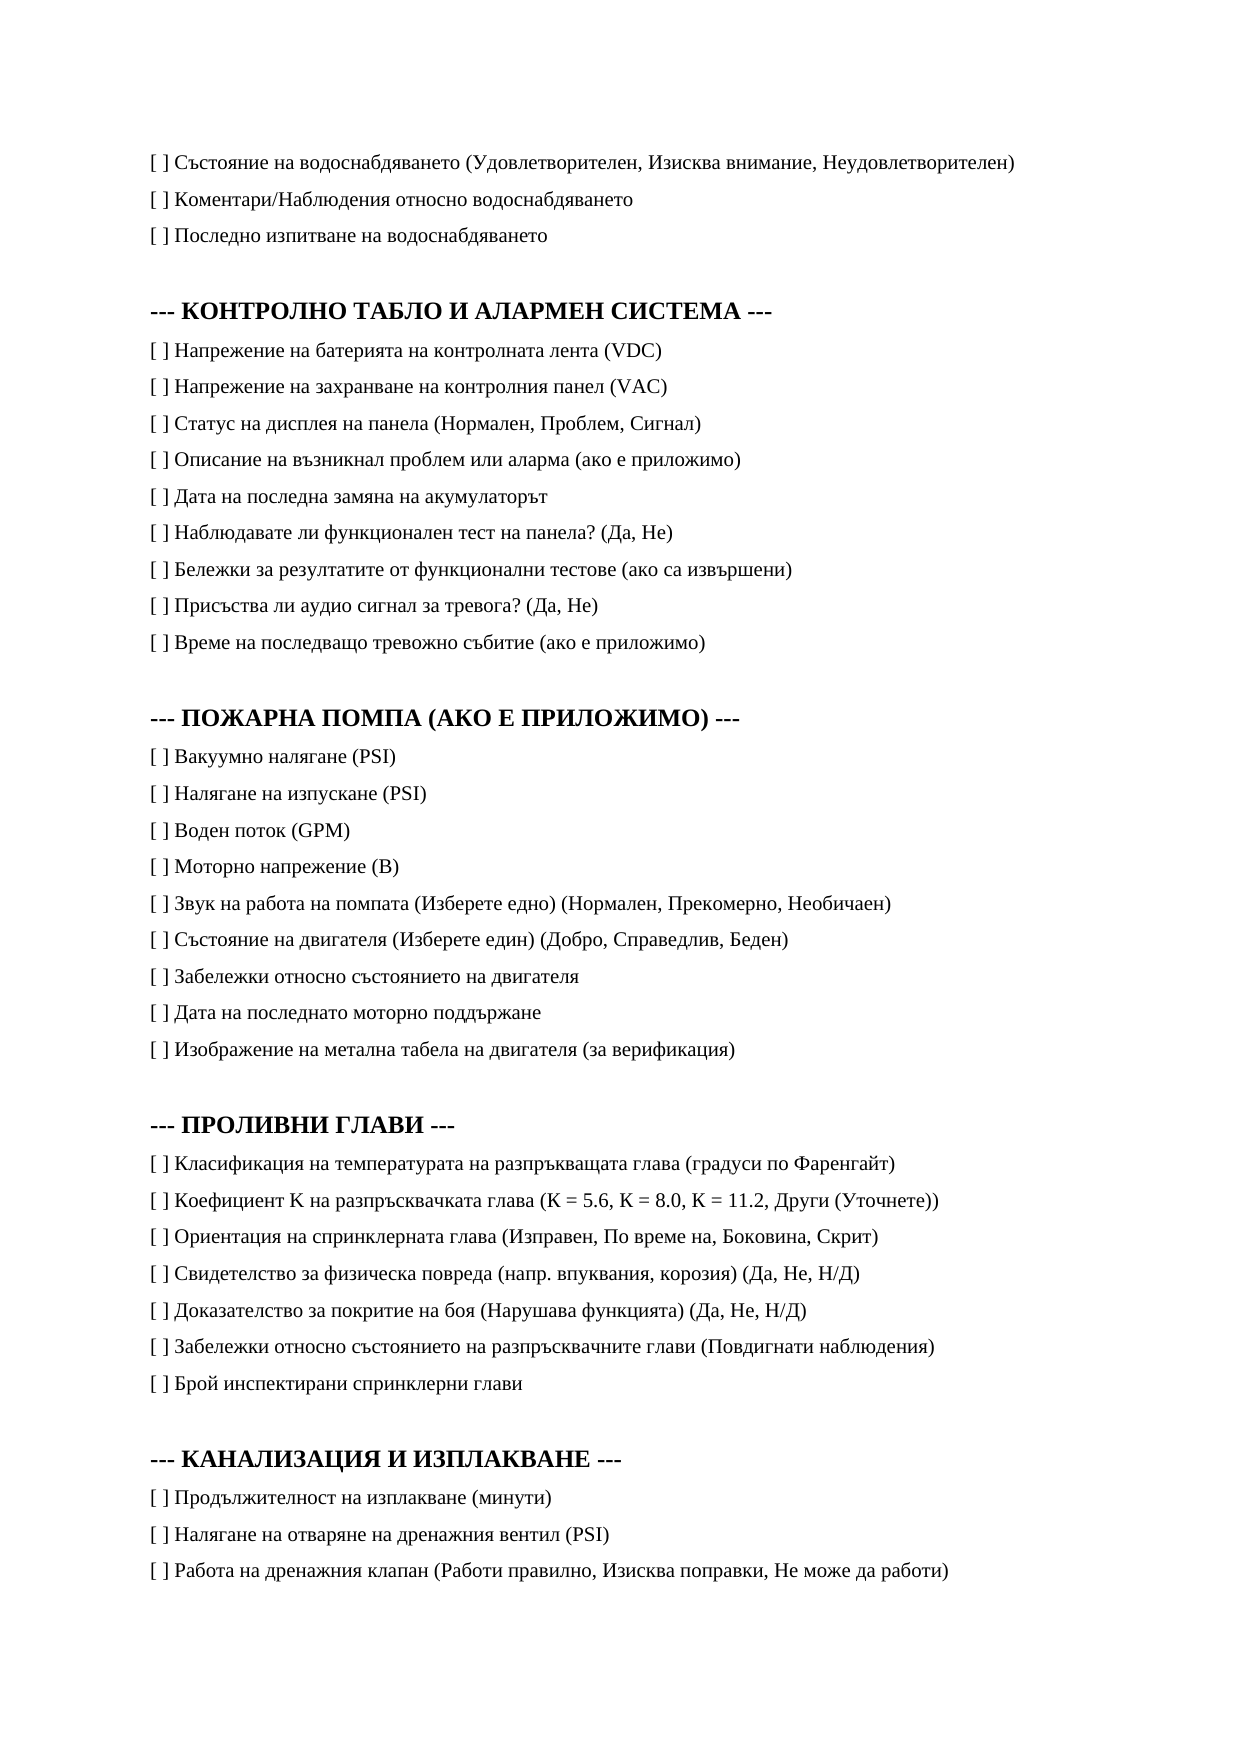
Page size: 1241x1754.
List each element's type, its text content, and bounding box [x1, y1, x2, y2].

text [ ] Звук на работа на помпата (Изберете едно) (Нормален, Прекомерно, Необичаен) [150, 891, 1090, 915]
text [ ] Моторно напрежение (В) [150, 854, 1090, 878]
text --- КОНТРОЛНО ТАБЛО И АЛАРМЕН СИСТЕМА --- [150, 296, 1090, 325]
text [ ] Дата на последна замяна на акумулаторът [150, 484, 1090, 508]
text [ ] Продължителност на изплакване (минути) [150, 1485, 1090, 1509]
text [ ] Състояние на водоснабдяването (Удовлетворителен, Изисква внимание, Неудовлетворителен) [150, 150, 1090, 174]
text [ ] Присъства ли аудио сигнал за тревога? (Да, Не) [150, 593, 1090, 617]
text --- ПРОЛИВНИ ГЛАВИ --- [150, 1110, 1090, 1139]
text [ ] Напрежение на батерията на контролната лента (VDC) [150, 337, 1090, 362]
text --- ПОЖАРНА ПОМПА (АКО Е ПРИЛОЖИМО) --- [150, 703, 1090, 732]
text [ ] Коментари/Наблюдения относно водоснабдяването [150, 187, 1090, 211]
text [ ] Напрежение на захранване на контролния панел (VAC) [150, 374, 1090, 398]
text --- КАНАЛИЗАЦИЯ И ИЗПЛАКВАНЕ --- [150, 1444, 1090, 1472]
text [ ] Воден поток (GPM) [150, 817, 1090, 842]
text [ ] Ориентация на спринклерната глава (Изправен, По време на, Боковина, Скрит) [150, 1224, 1090, 1248]
text [ ] Забележки относно състоянието на двигателя [150, 964, 1090, 988]
text [ ] Забележки относно състоянието на разпръсквачните глави (Повдигнати наблюдения) [150, 1334, 1090, 1358]
text [ ] Класификация на температурата на разпръкващата глава (градуси по Фаренгайт) [150, 1151, 1090, 1175]
text [ ] Дата на последнато моторно поддържане [150, 1000, 1090, 1024]
text [ ] Наблюдавате ли функционален тест на панела? (Да, Не) [150, 520, 1090, 544]
text [ ] Бележки за резултатите от функционални тестове (ако са извършени) [150, 557, 1090, 581]
text [ ] Вакуумно налягане (PSI) [150, 744, 1090, 768]
text [ ] Коефициент K на разпръсквачката глава (К = 5.6, К = 8.0, К = 11.2, Други (Уточнете)) [150, 1188, 1090, 1212]
text [ ] Доказателство за покритие на боя (Нарушава функцията) (Да, Не, Н/Д) [150, 1297, 1090, 1322]
text [ ] Налягане на изпускане (PSI) [150, 781, 1090, 805]
text [ ] Статус на дисплея на панела (Нормален, Проблем, Сигнал) [150, 411, 1090, 435]
text [ ] Изображение на метална табела на двигателя (за верификация) [150, 1037, 1090, 1061]
text [ ] Последно изпитване на водоснабдяването [150, 223, 1090, 247]
text [ ] Състояние на двигателя (Изберете един) (Добро, Справедлив, Беден) [150, 927, 1090, 951]
text [ ] Свидетелство за физическа повреда (напр. впуквания, корозия) (Да, Не, Н/Д) [150, 1261, 1090, 1285]
text [ ] Работа на дренажния клапан (Работи правилно, Изисква поправки, Не може да работи) [150, 1558, 1090, 1582]
text [ ] Налягане на отваряне на дренажния вентил (PSI) [150, 1522, 1090, 1546]
text [ ] Време на последващо тревожно събитие (ако е приложимо) [150, 630, 1090, 654]
text [ ] Описание на възникнал проблем или аларма (ако е приложимо) [150, 447, 1090, 471]
text [ ] Брой инспектирани спринклерни глави [150, 1371, 1090, 1395]
